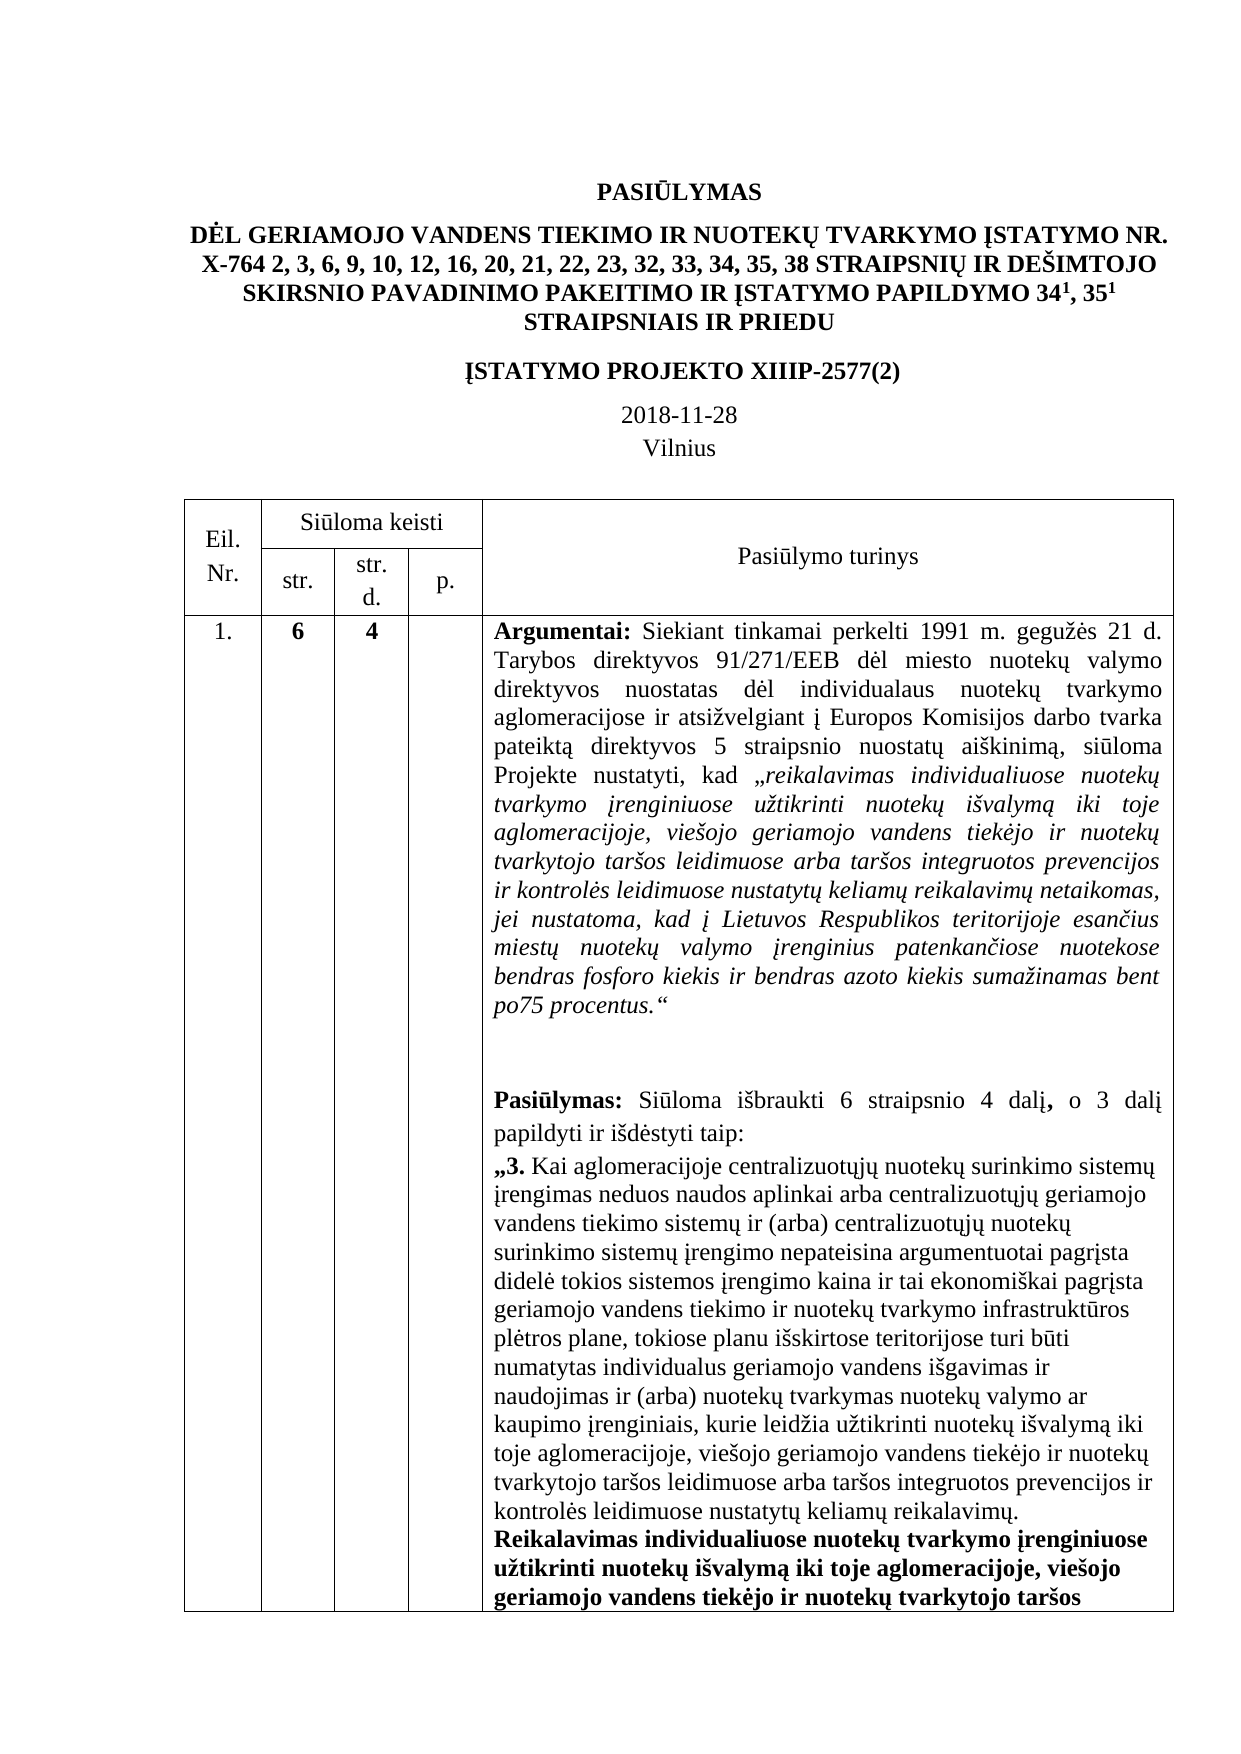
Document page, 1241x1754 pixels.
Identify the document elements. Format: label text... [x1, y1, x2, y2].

table_cell Argumentai: Siekiant tinkamai perkelti 1991 m. gegužės 21 d. Tarybos direktyvos 91/271/EEB dėl miesto nuotekų valymo direktyvos nuostatas dėl individualaus nuotekų tvarkymo aglomeracijose ir atsižvelgiant į Europos Komisijos darbo tvarka pateiktą direktyvos 5 straipsnio nuostatų aiškinimą, siūloma Projekte nustatyti, kad „reikalavimas individualiuose nuotekų tvarkymo įrenginiuose užtikrinti nuotekų išvalymą iki toje aglomeracijoje, viešojo geriamojo vandens tiekėjo ir nuotekų tvarkytojo taršos leidimuose arba taršos integruotos prevencijos ir kontrolės leidimuose nustatytų keliamų reikalavimų netaikomas, jei nustatoma, kad į Lietuvos Respublikos teritorijoje esančius miestų nuotekų valymo įrenginius patenkančiose nuotekose bendras fosforo kiekis ir bendras azoto kiekis sumažinamas bent po75 procentus.“ Pasiūlymas: Siūloma išbraukti 6 straipsnio 4 dalį, o 3 dalį papildyti ir išdėstyti taip: „3. Kai aglomeracijoje centralizuotųjų nuotekų surinkimo sistemų įrengimas neduos naudos aplinkai arba centralizuotųjų geriamojo vandens tiekimo sistemų ir (arba) centralizuotųjų nuotekų surinkimo sistemų įrengimo nepateisina argumentuotai pagrįsta didelė tokios sistemos įrengimo kaina ir tai ekonomiškai pagrįsta geriamojo vandens tiekimo ir nuotekų tvarkymo infrastruktūros plėtros plane, tokiose planu išskirtose teritorijose turi būti numatytas individualus geriamojo vandens išgavimas ir naudojimas ir (arba) nuotekų tvarkymas nuotekų valymo ar kaupimo įrenginiais, kurie leidžia užtikrinti nuotekų išvalymą iki toje aglomeracijoje, viešojo geriamojo vandens tiekėjo ir nuotekų tvarkytojo taršos leidimuose arba taršos integruotos prevencijos ir kontrolės leidimuose nustatytų keliamų reikalavimų. Reikalavimas individualiuose nuotekų tvarkymo įrenginiuose užtikrinti nuotekų išvalymą iki toje aglomeracijoje, viešojo geriamojo vandens tiekėjo ir nuotekų tvarkytojo taršos leidimuose arba taršos integruotos prevencijos ir kontrolės leidimuose nustatytų keliamų reikalavimų netaikomas, jei nustatoma, kad į Lietuvos Respublikos teritorijoje esančius miestų nuotekų valymo įrenginius patenkančiose nuotekose bendras fosforo kiekis ir bendras azoto kiekis sumažinamas bent po 75 procentus .“ 4. Aglomeracijose, kuriose nuotekų valymo įrenginių nuotekose bendras fosforo kiekis ir bendras azoto kiekis sumažinamas bent po 75 procentus, individualiems nuotekų valymo įrenginiams nebūtina taikyti reikalavimų, išdėstytų šio įstatymo 12 straipsnio 3 dalyje. [483, 616, 1173, 1611]
text PASIŪLYMAS [177, 177, 1181, 206]
table_cell [409, 616, 482, 1611]
text 2018-11-28 [177, 400, 1181, 429]
text Vilnius [177, 433, 1181, 462]
table_header Eil. Nr. [185, 500, 261, 615]
text ĮSTATYMO PROJEKTO XIIIP-2577(2) [177, 356, 1181, 385]
table_cell str. d. [335, 549, 408, 615]
table_cell str. [262, 549, 334, 615]
table_header Siūloma keisti [262, 500, 482, 548]
table_cell 4 [335, 616, 408, 1611]
table_header Pasiūlymo turinys [483, 500, 1173, 615]
table_cell 6 [262, 616, 334, 1611]
table_cell 1. [185, 616, 261, 1611]
text DĖL GERIAMOJO VANDENS TIEKIMO IR NUOTEKŲ TVARKYMO ĮSTATYMO NR. X-764 2, 3, 6, 9, 10, 12, 16, 20, 21, 22, 23, 32, 33, 34, 35, 38 STRAIPSNIŲ IR DEŠIMTOJO SKIRSNIO PAVADINIMO PAKEITIMO IR ĮSTATYMO PAPILDYMO 341, 351 STRAIPSNIAIS IR PRIEDU [177, 221, 1181, 336]
table_cell p. [409, 549, 482, 615]
